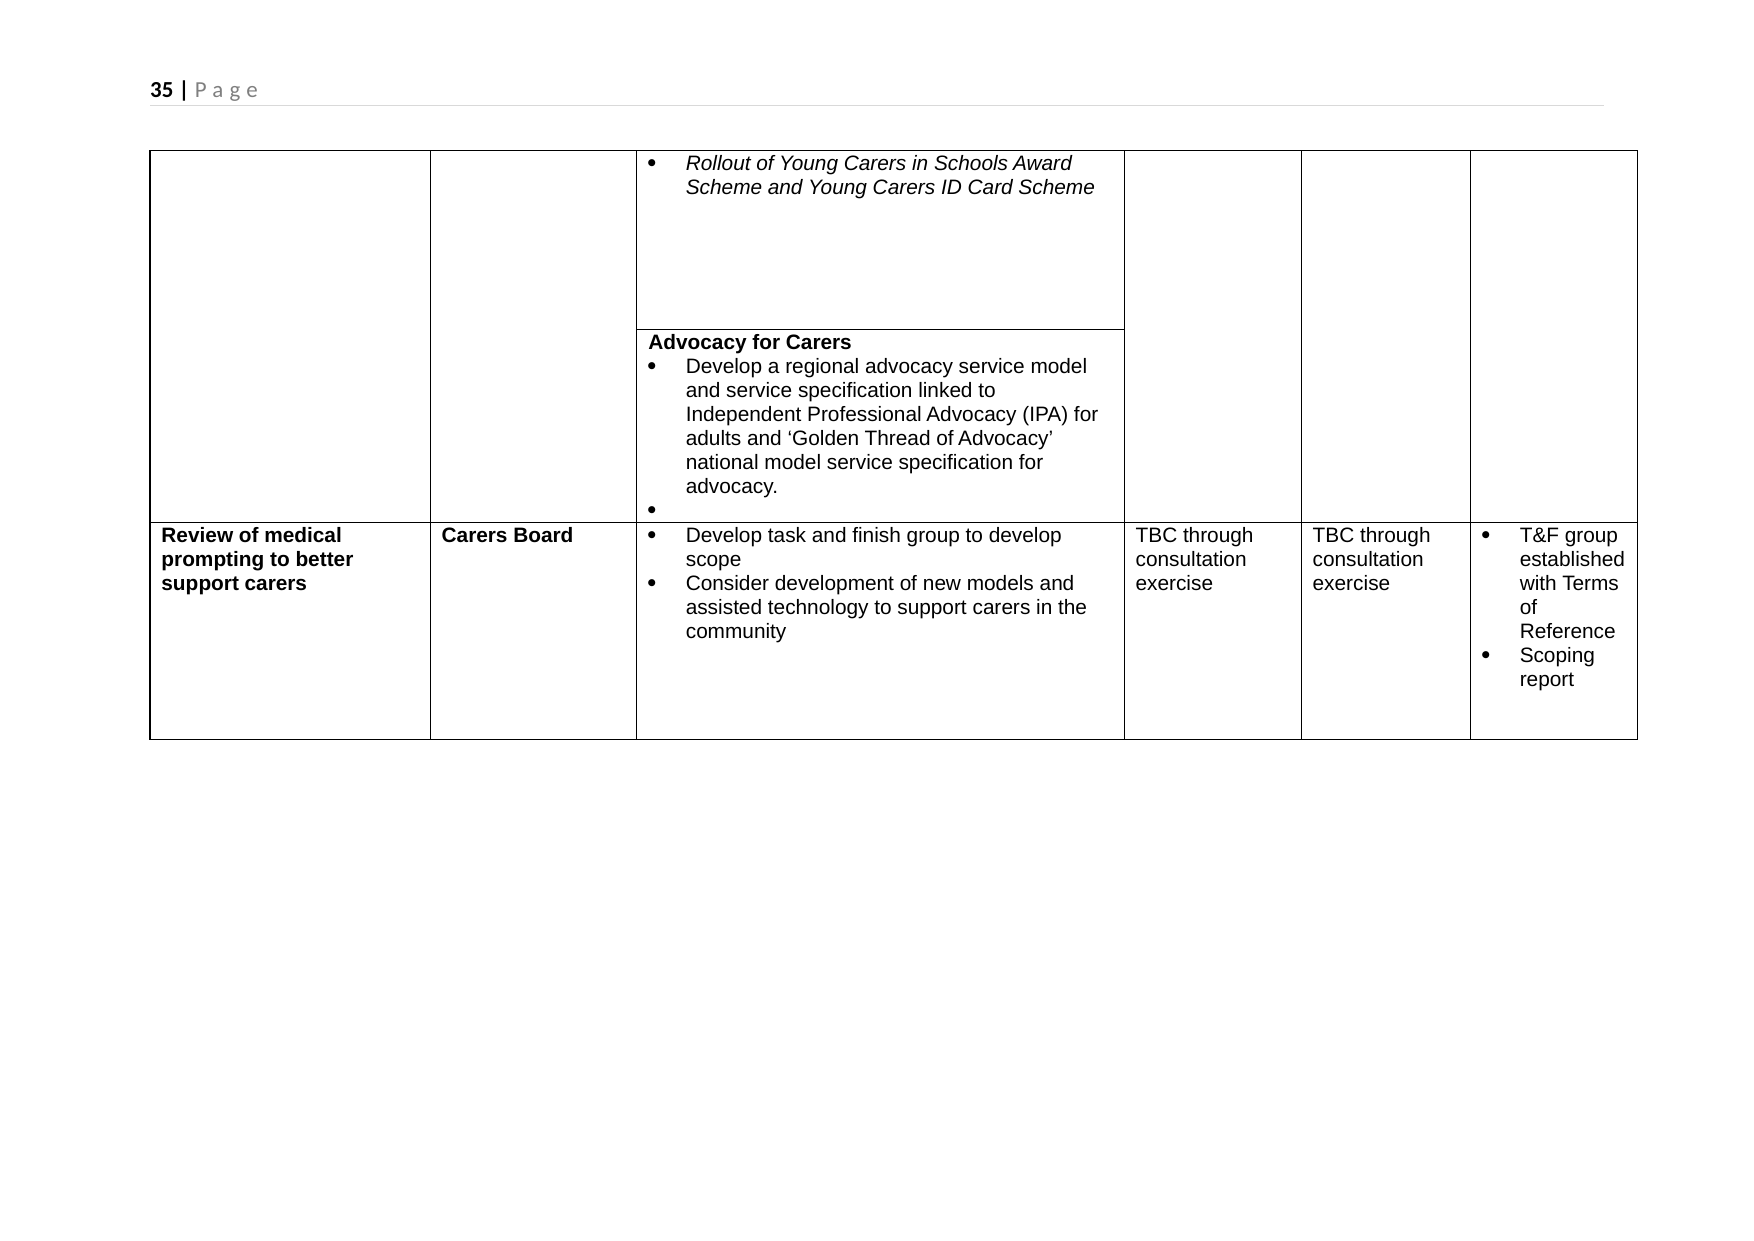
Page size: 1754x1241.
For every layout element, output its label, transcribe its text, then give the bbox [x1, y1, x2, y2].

table_cell T&F group established with Terms of Reference Scoping report [1471, 523, 1637, 739]
table_cell Rollout of Young Carers in Schools Award Scheme and Young Carers ID Card Scheme [637, 151, 1124, 329]
table_cell Advocacy for Carers Develop a regional advocacy service model and service specification linked to Independent Professional Advocacy (IPA) for adults and ‘Golden Thread of Advocacy’ national model service specification for advocacy. [637, 330, 1124, 522]
table_cell Develop task and finish group to develop scope Consider development of new models and assisted technology to support carers in the community [637, 523, 1124, 739]
table_cell [151, 151, 430, 522]
table_cell TBC through consultation exercise [1302, 523, 1470, 739]
table_cell [1471, 151, 1637, 522]
table_cell Review of medical prompting to better support carers [151, 523, 430, 739]
table_cell [431, 151, 636, 522]
table_cell TBC through consultation exercise [1125, 523, 1301, 739]
table_cell Carers Board [431, 523, 636, 739]
table_cell [1302, 151, 1470, 522]
table_cell [1125, 151, 1301, 522]
